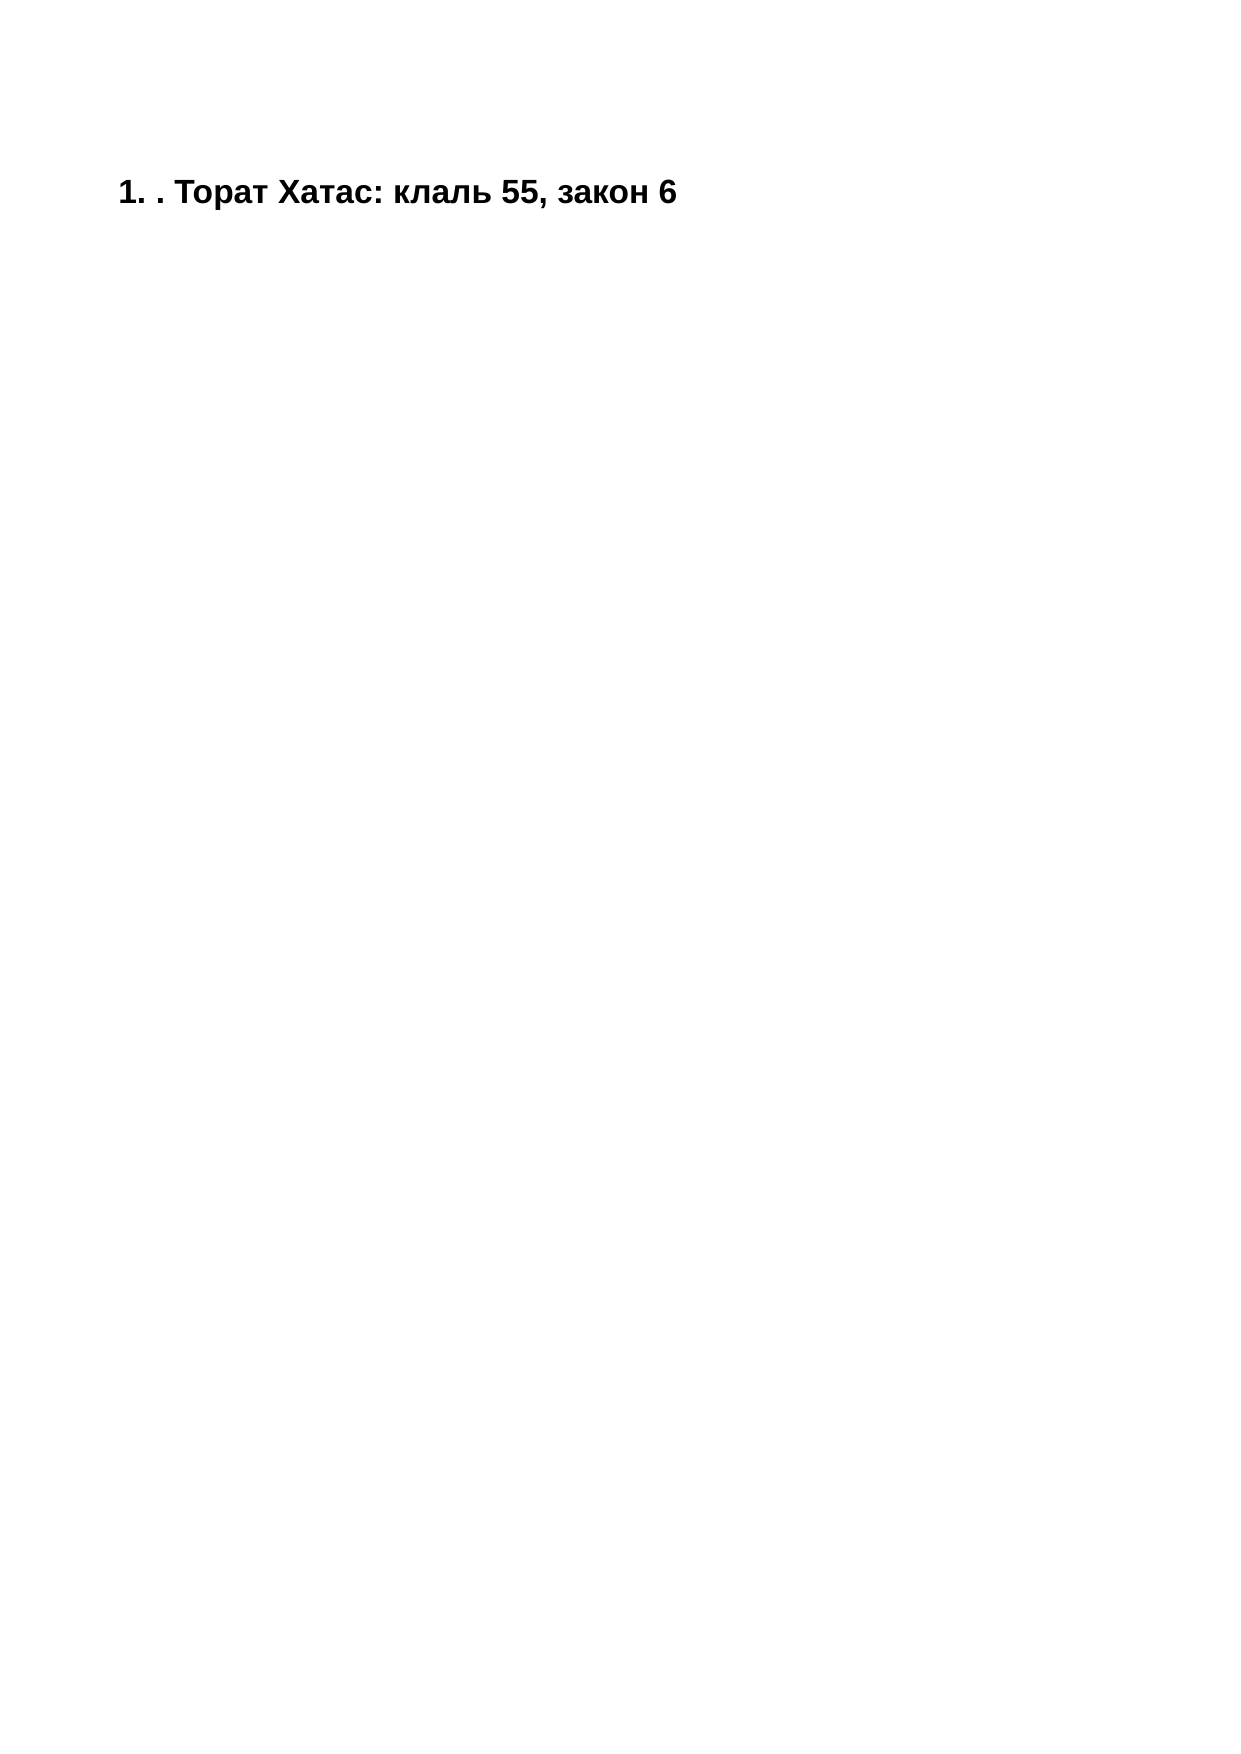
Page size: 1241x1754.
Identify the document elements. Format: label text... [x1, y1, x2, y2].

subtitle . Торат Хатас: клаль 55, закон 6 [118, 147, 1122, 176]
